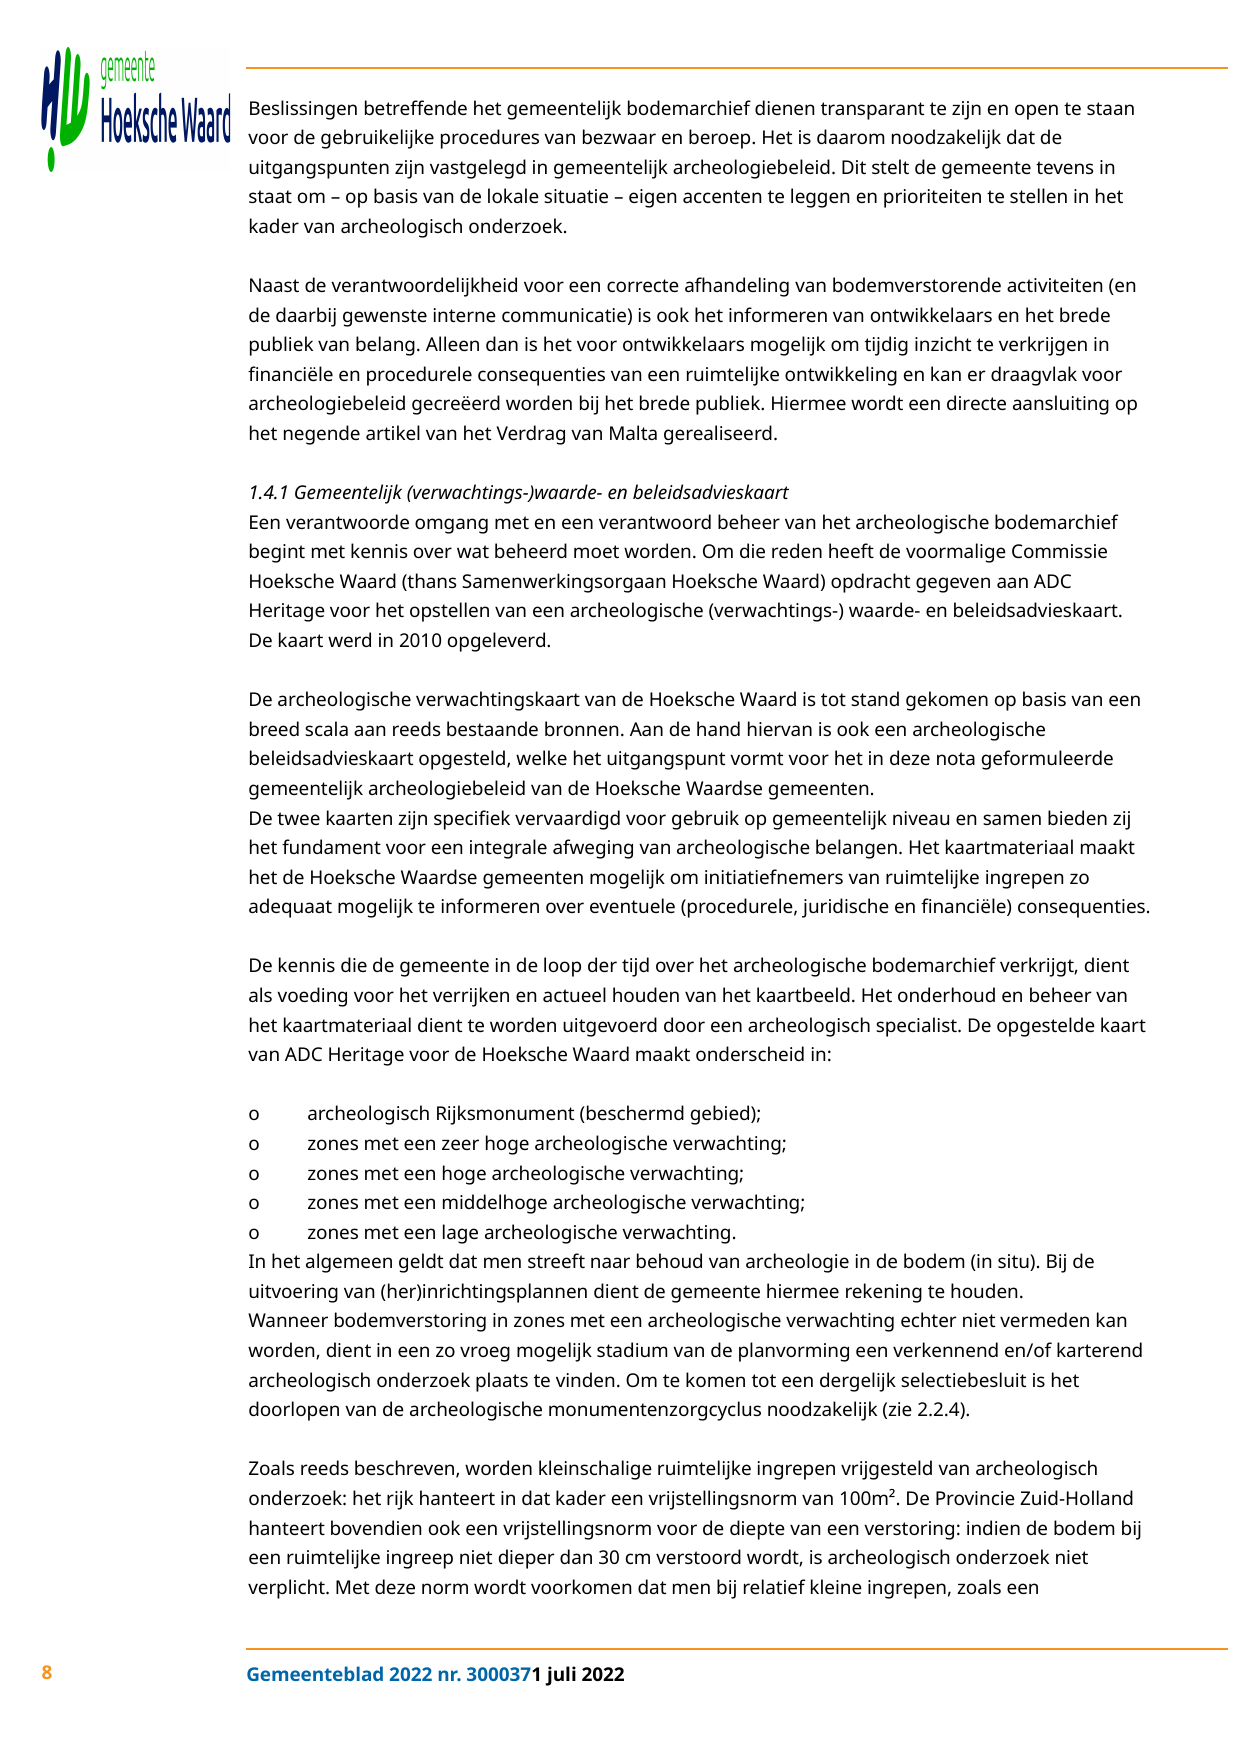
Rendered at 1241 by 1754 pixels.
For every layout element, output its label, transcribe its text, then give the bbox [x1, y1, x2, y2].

text Een verantwoorde omgang met en een verantwoord beheer van het archeologische bodemarchief begint met kennis over wat beheerd moet worden. Om die reden heeft de voormalige Commissie Hoeksche Waard (thans Samenwerkingsorgaan Hoeksche Waard) opdracht gegeven aan ADC Heritage voor het opstellen van een archeologische (verwachtings-) waarde- en beleidsadvieskaart. De kaart werd in 2010 opgeleverd. [248, 509, 1152, 653]
text Naast de verantwoordelijkheid voor een correcte afhandeling van bodemverstorende activiteiten (en de daarbij gewenste interne communicatie) is ook het informeren van ontwikkelaars en het brede publiek van belang. Alleen dan is het voor ontwikkelaars mogelijk om tijdig inzicht te verkrijgen in financiële en procedurele consequenties van een ruimtelijke ontwikkeling en kan er draagvlak voor archeologiebeleid gecreëerd worden bij het brede publiek. Hiermee wordt een directe aansluiting op het negende artikel van het Verdrag van Malta gerealiseerd. [248, 272, 1152, 446]
text Zoals reeds beschreven, worden kleinschalige ruimtelijke ingrepen vrijgesteld van archeologisch onderzoek: het rijk hanteert in dat kader een vrijstellingsnorm van 100m². De Provincie Zuid-Holland hanteert bovendien ook een vrijstellingsnorm voor de diepte van een verstoring: indien de bodem bij een ruimtelijke ingreep niet dieper dan 30 cm verstoord wordt, is archeologisch onderzoek niet verplicht. Met deze norm wordt voorkomen dat men bij relatief kleine ingrepen, zoals een [248, 1456, 1152, 1600]
list zones met een zeer hoge archeologische verwachting; [248, 1130, 1152, 1156]
text 1.4.1 Gemeentelijk (verwachtings-)waarde- en beleidsadvieskaart [248, 479, 1152, 505]
list zones met een middelhoge archeologische verwachting; [248, 1189, 1152, 1215]
text Beslissingen betreffende het gemeentelijk bodemarchief dienen transparant te zijn en open te staan voor de gebruikelijke procedures van bezwaar en beroep. Het is daarom noodzakelijk dat de uitgangspunten zijn vastgelegd in gemeentelijk archeologiebeleid. Dit stelt de gemeente tevens in staat om – op basis van de lokale situatie – eigen accenten te leggen en prioriteiten te stellen in het kader van archeologisch onderzoek. [248, 95, 1152, 239]
text De kennis die de gemeente in de loop der tijd over het archeologische bodemarchief verkrijgt, dient als voeding voor het verrijken en actueel houden van het kaartbeeld. Het onderhoud en beheer van het kaartmateriaal dient te worden uitgevoerd door een archeologisch specialist. De opgestelde kaart van ADC Heritage voor de Hoeksche Waard maakt onderscheid in: [248, 953, 1152, 1067]
list zones met een hoge archeologische verwachting; [248, 1160, 1152, 1186]
text De twee kaarten zijn specifiek vervaardigd voor gebruik op gemeentelijk niveau en samen bieden zij het fundament voor een integrale afweging van archeologische belangen. Het kaartmateriaal maakt het de Hoeksche Waardse gemeenten mogelijk om initiatiefnemers van ruimtelijke ingrepen zo adequaat mogelijk te informeren over eventuele (procedurele, juridische en financiële) consequenties. [248, 805, 1152, 919]
text In het algemeen geldt dat men streeft naar behoud van archeologie in de bodem (in situ). Bij de uitvoering van (her)inrichtingsplannen dient de gemeente hiermee rekening te houden. [248, 1248, 1152, 1304]
list archeologisch Rijksmonument (beschermd gebied); [248, 1101, 1152, 1126]
text De archeologische verwachtingskaart van de Hoeksche Waard is tot stand gekomen op basis van een breed scala aan reeds bestaande bronnen. Aan de hand hiervan is ook een archeologische beleidsadvieskaart opgesteld, welke het uitgangspunt vormt voor het in deze nota geformuleerde gemeentelijk archeologiebeleid van de Hoeksche Waardse gemeenten. [248, 686, 1152, 801]
text Wanneer bodemverstoring in zones met een archeologische verwachting echter niet vermeden kan worden, dient in een zo vroeg mogelijk stadium van de planvorming een verkennend en/of karterend archeologisch onderzoek plaats te vinden. Om te komen tot een dergelijk selectiebesluit is het doorlopen van de archeologische monumentenzorgcyclus noodzakelijk (zie 2.2.4). [248, 1308, 1152, 1422]
picture [41, 47, 231, 172]
list zones met een lage archeologische verwachting. [248, 1219, 1152, 1245]
